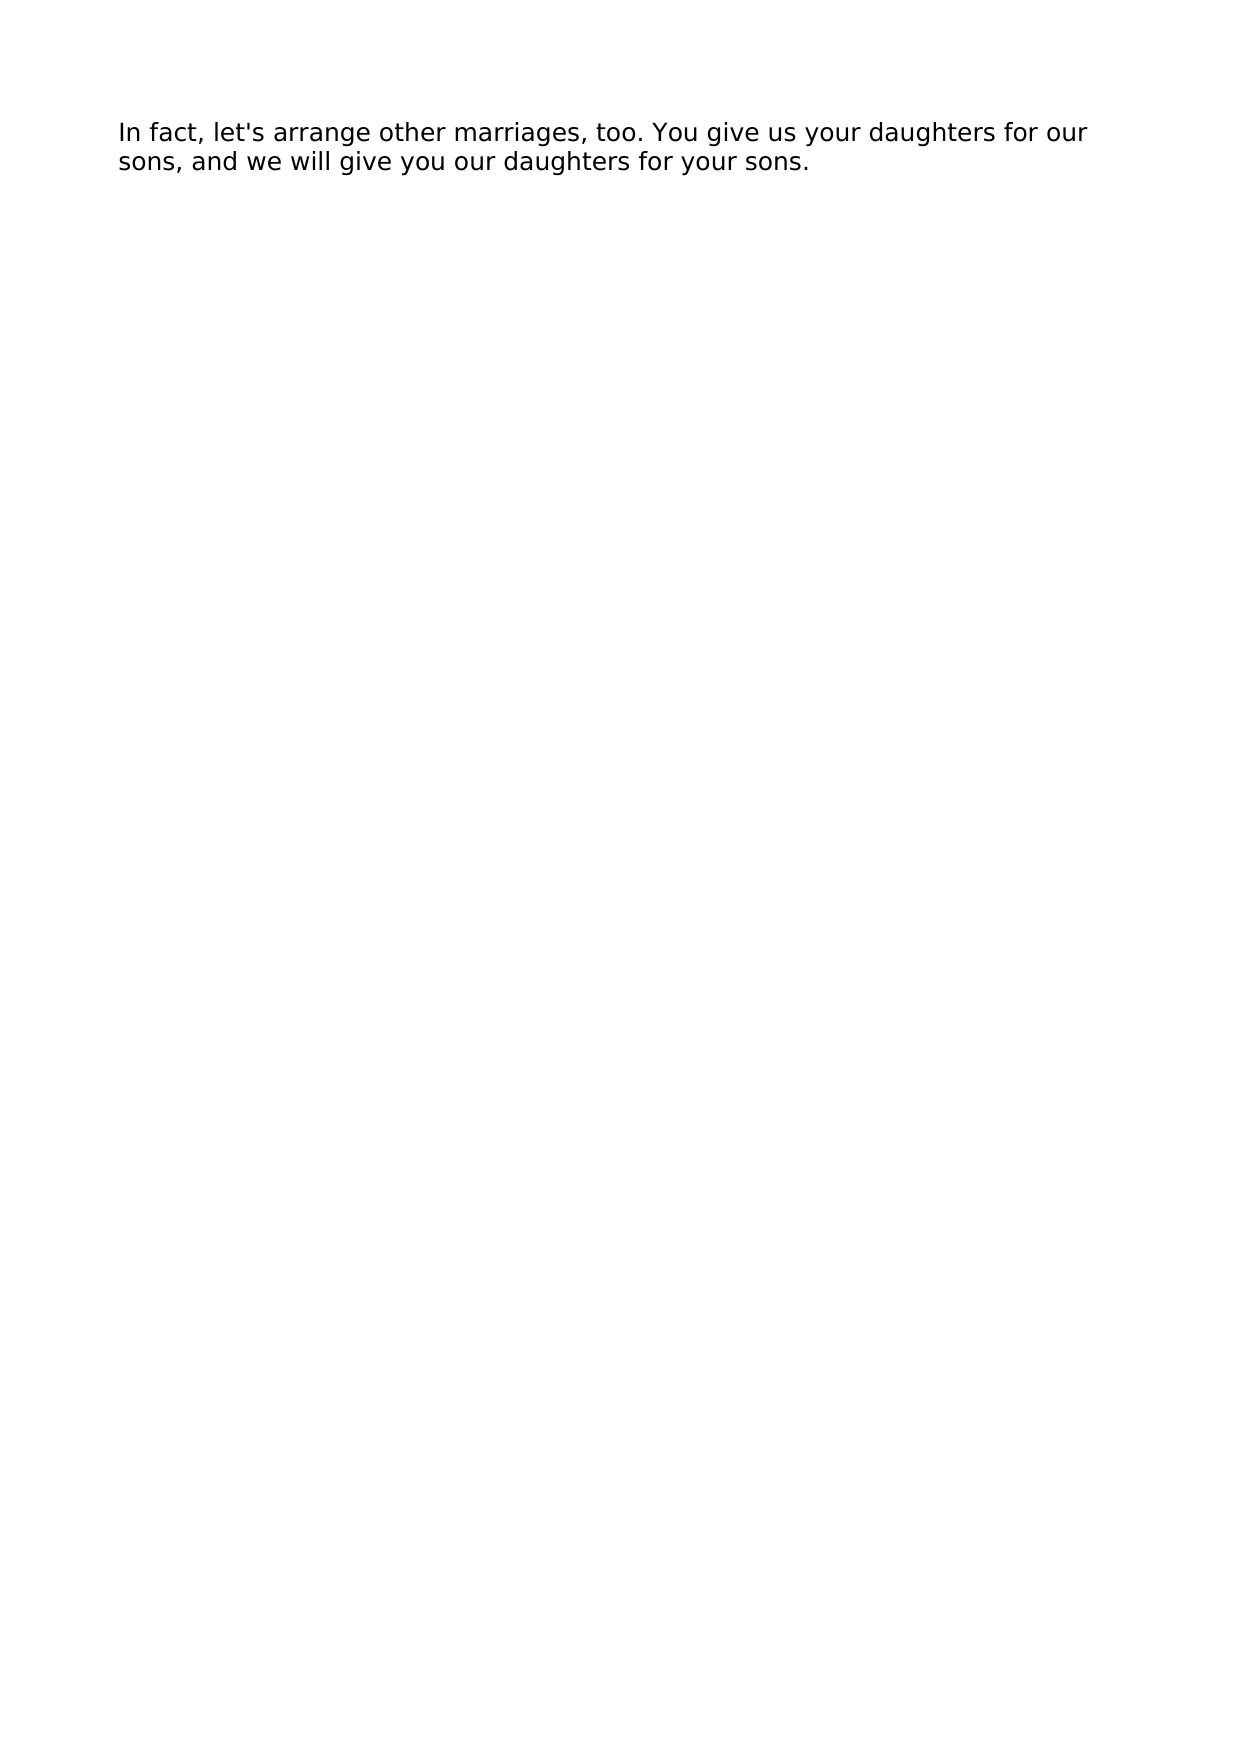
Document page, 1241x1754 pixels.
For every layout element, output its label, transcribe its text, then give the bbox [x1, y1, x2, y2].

text In fact, let's arrange other marriages, too. You give us your daughters for our sons, and we will give you our daughters for your sons. [118, 118, 1122, 176]
